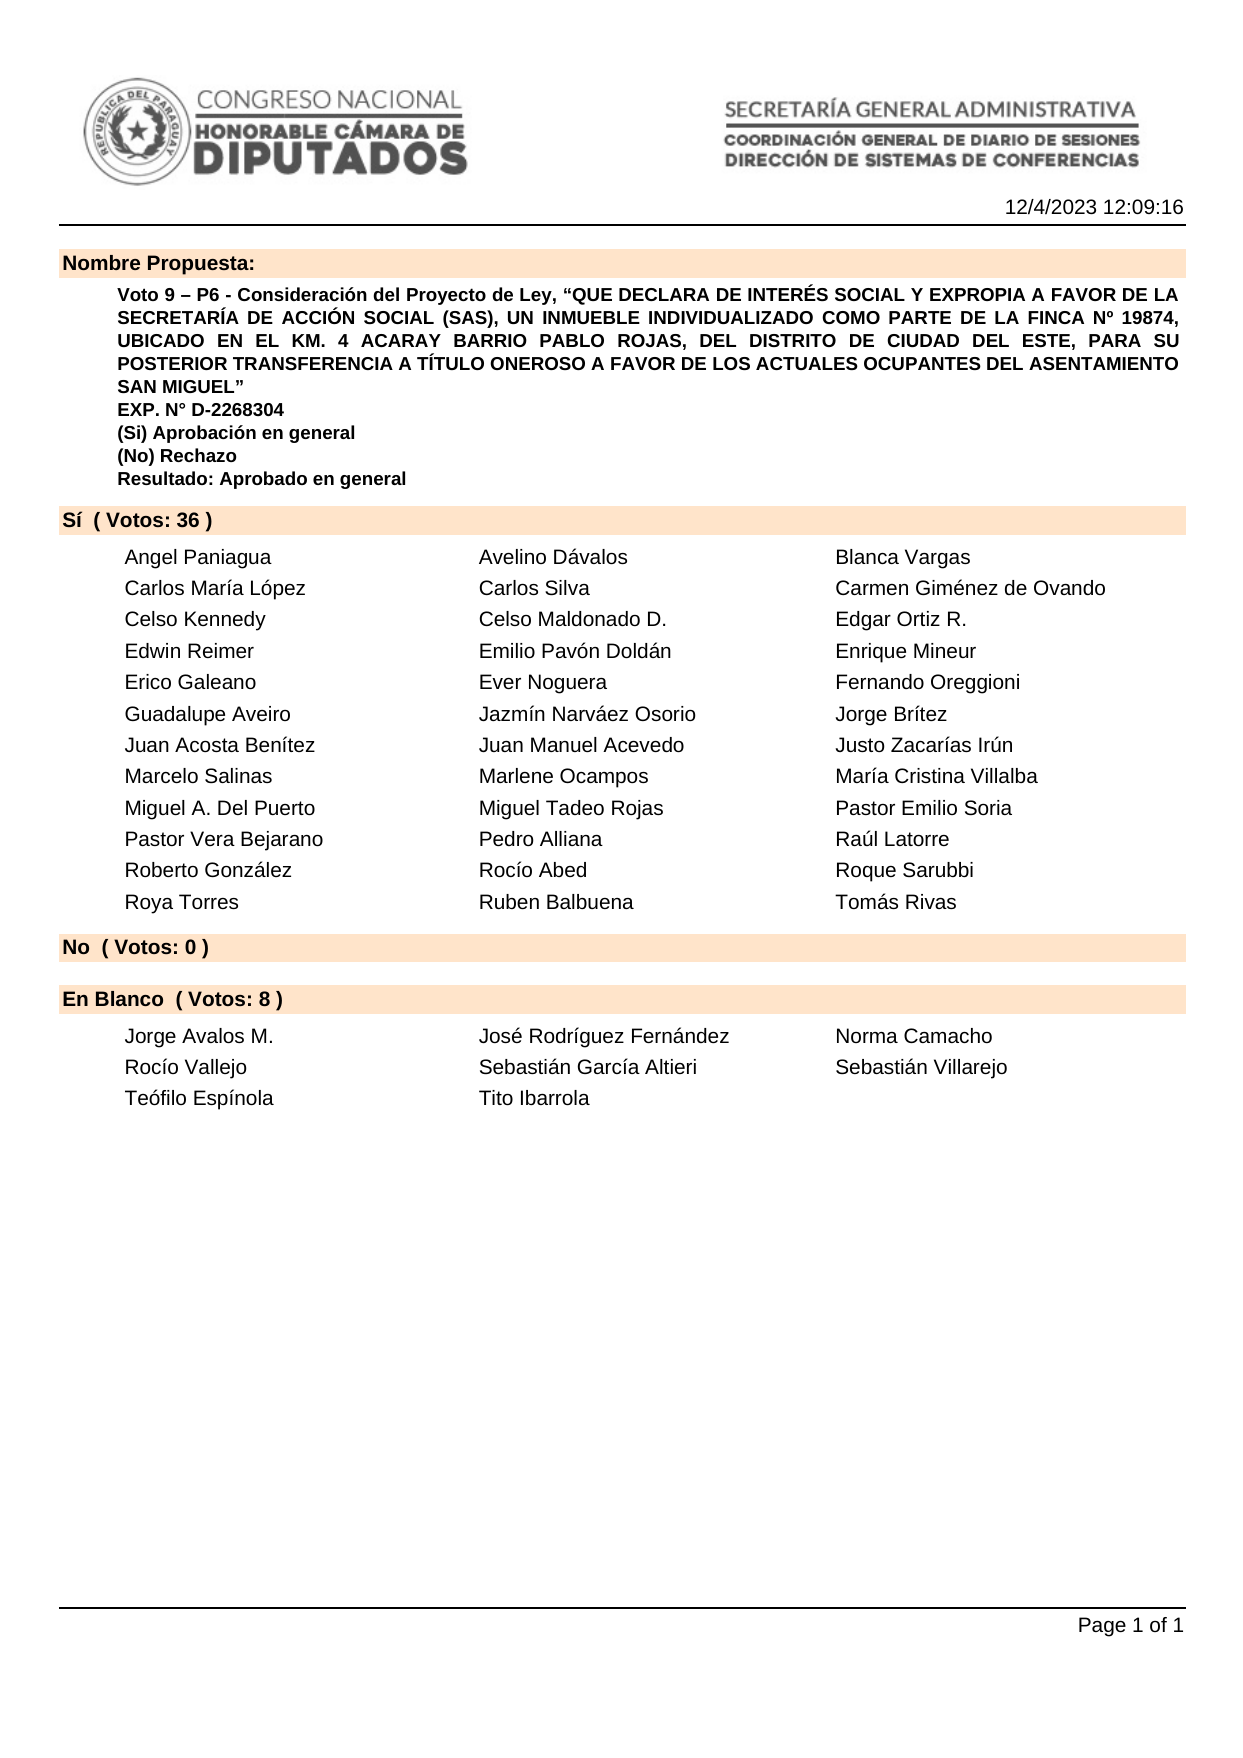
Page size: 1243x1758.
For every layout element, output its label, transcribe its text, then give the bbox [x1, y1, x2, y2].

table_cell [461, 638, 475, 666]
table_cell [59, 1171, 121, 1199]
table_cell Fernando Oreggioni [832, 669, 1172, 697]
table_cell [1172, 544, 1186, 572]
table_cell [816, 700, 832, 729]
table_cell [1172, 794, 1186, 823]
table_cell [816, 1387, 832, 1607]
table_cell [816, 732, 832, 760]
table_cell [832, 1265, 1172, 1293]
table_cell [1172, 1085, 1186, 1114]
table_cell Blanca Vargas [832, 544, 1172, 572]
table_cell [59, 857, 121, 886]
table_cell Enrique Mineur [832, 638, 1172, 666]
table_cell [475, 917, 816, 934]
table_cell [832, 917, 1172, 934]
table_cell María Cristina Villalba [832, 763, 1172, 791]
table_cell Pastor Vera Bejarano [121, 826, 461, 854]
table_cell [816, 1359, 832, 1387]
table_cell [475, 1265, 816, 1293]
table_cell Edgar Ortiz R. [832, 606, 1172, 635]
table_cell [832, 1171, 1172, 1199]
table_cell [121, 1387, 461, 1607]
table_cell [1172, 732, 1186, 760]
table_cell [59, 669, 121, 697]
table_cell [475, 1387, 816, 1607]
table_cell Marlene Ocampos [475, 763, 816, 791]
table_cell [461, 917, 475, 934]
table_cell [461, 1265, 475, 1293]
table_cell [816, 1054, 832, 1082]
table_header [59, 284, 116, 489]
table_cell [1172, 1171, 1186, 1199]
table_cell Page 1 of 1 [828, 1612, 1186, 1646]
table_cell [59, 700, 121, 729]
table_cell [832, 1359, 1172, 1387]
table_cell [816, 1202, 832, 1231]
table_cell [1172, 606, 1186, 635]
table_cell [1172, 888, 1186, 917]
table_cell [461, 857, 475, 886]
table_cell [59, 1387, 121, 1607]
table_cell [461, 1139, 475, 1168]
table_cell [461, 669, 475, 697]
table_cell Tito Ibarrola [475, 1085, 816, 1114]
table_header Voto 9 – P6 - Consideración del Proyecto de Ley, “QUE DECLARA DE INTERÉS SOCIAL Y EXPROPIA A FAVOR DE LA SECRETARÍA DE ACCIÓN SOCIAL (SAS), UN INMUEBLE INDIVIDUALIZADO COMO PARTE DE LA FINCA Nº 19874, UBICADO EN EL KM. 4 ACARAY BARRIO PABLO ROJAS, DEL DISTRITO DE CIUDAD DEL ESTE, PARA SU POSTERIOR TRANSFERENCIA A TÍTULO ONEROSO A FAVOR DE LOS ACTUALES OCUPANTES DEL ASENTAMIENTO SAN MIGUEL” EXP. N° D-2268304 (Si) Aprobación en general (No) Rechazo Resultado: Aprobado en general [116, 284, 1182, 489]
table_cell [832, 1328, 1172, 1356]
table_cell [816, 794, 832, 823]
table_cell [1172, 826, 1186, 854]
table_cell [832, 1202, 1172, 1231]
table_cell Teófilo Espínola [121, 1085, 461, 1114]
table_cell Emilio Pavón Doldán [475, 638, 816, 666]
table_cell [121, 1139, 461, 1168]
table_cell [59, 763, 121, 791]
table_cell [475, 1202, 816, 1231]
table_cell [59, 794, 121, 823]
table_cell [816, 1233, 832, 1262]
table_cell [1172, 1296, 1186, 1324]
table_cell [1172, 1114, 1186, 1131]
table_cell [121, 1359, 461, 1387]
table_cell [59, 1296, 121, 1324]
table_cell [461, 794, 475, 823]
table_cell José Rodríguez Fernández [475, 1023, 816, 1051]
table_cell [461, 1387, 475, 1607]
table_cell Roberto González [121, 857, 461, 886]
table_cell Miguel Tadeo Rojas [475, 794, 816, 823]
table_cell [475, 1171, 816, 1199]
table_cell [1182, 489, 1187, 506]
table_cell [59, 228, 1186, 249]
table_cell [1172, 763, 1186, 791]
table_cell [121, 1233, 461, 1262]
table_cell Erico Galeano [121, 669, 461, 697]
table_cell [59, 638, 121, 666]
table_cell [59, 963, 1186, 985]
table_cell [59, 826, 121, 854]
table_cell [832, 1233, 1172, 1262]
table_cell [816, 1265, 832, 1293]
table_cell Rocío Vallejo [121, 1054, 461, 1082]
table_cell [461, 1114, 475, 1131]
table_cell [59, 732, 121, 760]
table_cell No ( Votos: 0 ) [59, 934, 1186, 962]
table_cell Carlos María López [121, 575, 461, 603]
table_cell Justo Zacarías Irún [832, 732, 1172, 760]
table_cell [1172, 669, 1186, 697]
table_cell [475, 1328, 816, 1356]
table_cell [1172, 1139, 1186, 1168]
table_cell Celso Kennedy [121, 606, 461, 635]
table_cell [59, 489, 116, 506]
table_cell [1172, 1023, 1186, 1051]
table_cell [816, 1139, 832, 1168]
table_cell Avelino Dávalos [475, 544, 816, 572]
table_cell Guadalupe Aveiro [121, 700, 461, 729]
table_cell [816, 544, 832, 572]
table_cell [816, 826, 832, 854]
table_cell [121, 1296, 461, 1324]
table_cell [475, 1359, 816, 1387]
table_cell [1172, 1233, 1186, 1262]
table_cell [461, 1359, 475, 1387]
table_cell Tomás Rivas [832, 888, 1172, 917]
table_cell Juan Manuel Acevedo [475, 732, 816, 760]
table_cell [1172, 700, 1186, 729]
table_cell [461, 1023, 475, 1051]
table_cell [475, 1233, 816, 1262]
table_cell [59, 1233, 121, 1262]
table_cell [461, 1233, 475, 1262]
table_cell [59, 1359, 121, 1387]
table_cell En Blanco ( Votos: 8 ) [59, 985, 1186, 1014]
table_cell [1172, 575, 1186, 603]
table_header Sí ( Votos: 36 ) [59, 506, 1186, 535]
table_cell Roque Sarubbi [832, 857, 1172, 886]
table_header [1182, 284, 1187, 489]
table_cell Miguel A. Del Puerto [121, 794, 461, 823]
table_cell [59, 1612, 827, 1646]
table_cell [461, 763, 475, 791]
table_cell [121, 1202, 461, 1231]
table_cell Celso Maldonado D. [475, 606, 816, 635]
table_cell Marcelo Salinas [121, 763, 461, 791]
table_cell [461, 700, 475, 729]
table_cell [59, 917, 121, 934]
table_cell [121, 1114, 461, 1131]
table_cell [121, 1171, 461, 1199]
table_cell [59, 606, 121, 635]
picture [58, 75, 1181, 190]
table_cell Pedro Alliana [475, 826, 816, 854]
table_cell [816, 888, 832, 917]
table_cell Carlos Silva [475, 575, 816, 603]
table_cell [475, 1139, 816, 1168]
table_cell [59, 1139, 121, 1168]
table_cell [59, 1085, 121, 1114]
table_cell Sebastián García Altieri [475, 1054, 816, 1082]
table_cell Pastor Emilio Soria [832, 794, 1172, 823]
table_cell [59, 278, 1186, 283]
table_cell [1172, 638, 1186, 666]
table_cell [1172, 1265, 1186, 1293]
table_cell [59, 1014, 1186, 1022]
table_cell [461, 732, 475, 760]
table_cell [59, 1131, 1186, 1139]
table_cell [461, 575, 475, 603]
table_cell Jazmín Narváez Osorio [475, 700, 816, 729]
table_cell [59, 1114, 121, 1131]
table_cell [816, 1085, 832, 1114]
table_cell [475, 1114, 816, 1131]
table_cell [832, 1139, 1172, 1168]
table_cell [816, 638, 832, 666]
table_cell [832, 1085, 1172, 1114]
table_cell [816, 1114, 832, 1131]
table_cell [832, 1296, 1172, 1324]
table_cell [121, 1328, 461, 1356]
table_cell [1172, 1359, 1186, 1387]
table_cell Carmen Giménez de Ovando [832, 575, 1172, 603]
table_cell [121, 1265, 461, 1293]
table_cell [461, 606, 475, 635]
table_cell [461, 888, 475, 917]
table_cell [816, 1171, 832, 1199]
table_cell Juan Acosta Benítez [121, 732, 461, 760]
table_cell Edwin Reimer [121, 638, 461, 666]
table_cell [816, 606, 832, 635]
table_cell [116, 489, 1182, 506]
table_cell [461, 1202, 475, 1231]
table_header 12/4/2023 12:09:16 [651, 189, 1186, 223]
table_cell Rocío Abed [475, 857, 816, 886]
table_cell [816, 763, 832, 791]
table_cell [816, 669, 832, 697]
table_cell [461, 544, 475, 572]
table_cell Nombre Propuesta: [59, 249, 1186, 278]
table_cell [816, 575, 832, 603]
table_cell [461, 1054, 475, 1082]
table_cell [59, 888, 121, 917]
table_cell [1172, 857, 1186, 886]
table_cell Roya Torres [121, 888, 461, 917]
table_cell [59, 1202, 121, 1231]
table_cell [59, 1265, 121, 1293]
table_cell [59, 1328, 121, 1356]
table_cell [59, 1023, 121, 1051]
table_cell [1172, 1328, 1186, 1356]
table_cell Raúl Latorre [832, 826, 1172, 854]
table_cell [59, 535, 1186, 543]
table_cell [816, 857, 832, 886]
table_cell [1172, 917, 1186, 934]
table_cell [816, 1296, 832, 1324]
table_cell [1172, 1387, 1186, 1607]
table_cell [59, 544, 121, 572]
table_cell Jorge Avalos M. [121, 1023, 461, 1051]
table_header [59, 190, 651, 223]
table_cell [832, 1387, 1172, 1607]
table_cell Norma Camacho [832, 1023, 1172, 1051]
table_cell [461, 826, 475, 854]
table_cell [816, 1023, 832, 1051]
table_cell Angel Paniagua [121, 544, 461, 572]
table_cell [59, 1054, 121, 1082]
table_cell [816, 1328, 832, 1356]
table_cell [816, 917, 832, 934]
table_cell [461, 1171, 475, 1199]
table_cell [461, 1296, 475, 1324]
table_cell [121, 917, 461, 934]
table_cell Ever Noguera [475, 669, 816, 697]
table_cell [461, 1085, 475, 1114]
table_cell Jorge Brítez [832, 700, 1172, 729]
table_cell [832, 1114, 1172, 1131]
table_cell [461, 1328, 475, 1356]
table_cell [475, 1296, 816, 1324]
table_cell Sebastián Villarejo [832, 1054, 1172, 1082]
table_cell [1172, 1054, 1186, 1082]
table_cell [1172, 1202, 1186, 1231]
table_cell [59, 575, 121, 603]
table_cell Ruben Balbuena [475, 888, 816, 917]
